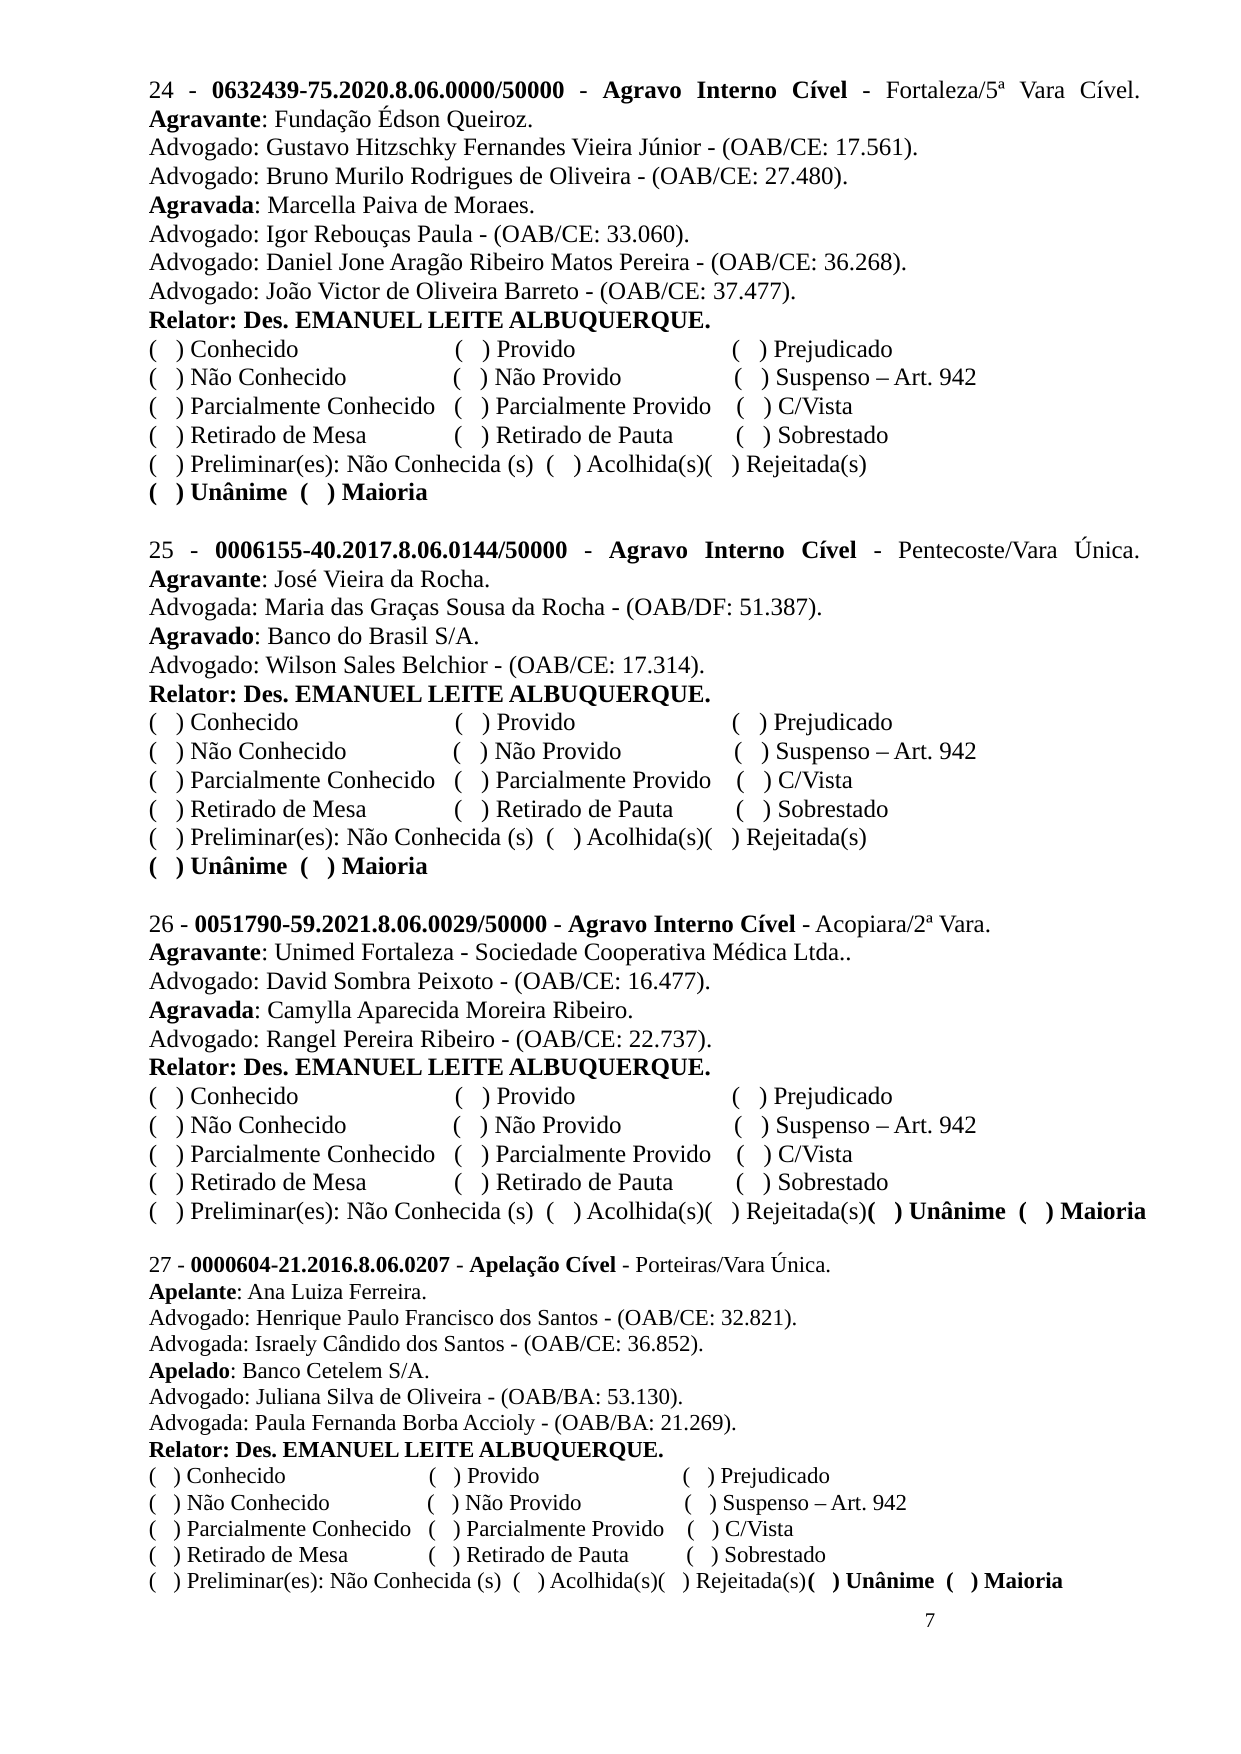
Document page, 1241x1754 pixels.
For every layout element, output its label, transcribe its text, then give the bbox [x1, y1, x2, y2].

text 25 - 0006155-40.2017.8.06.0144/50000 - Agravo Interno Cível - Pentecoste/Vara Única. Agravante: José Vieira da Rocha. [148, 535, 1141, 592]
text Relator: Des. EMANUEL LEITE ALBUQUERQUE. [148, 1052, 1141, 1081]
text Advogado: Henrique Paulo Francisco dos Santos - (OAB/CE: 32.821). [148, 1304, 1141, 1330]
text ( ) Unânime ( ) Maioria [148, 851, 1158, 880]
text Relator: Des. EMANUEL LEITE ALBUQUERQUE. [148, 1436, 1141, 1462]
text ( ) Não Conhecido ( ) Não Provido ( ) Suspenso – Art. 942 [148, 736, 1158, 765]
text Advogado: Bruno Murilo Rodrigues de Oliveira - (OAB/CE: 27.480). [148, 161, 1141, 190]
text ( ) Não Conhecido ( ) Não Provido ( ) Suspenso – Art. 942 [148, 362, 1158, 391]
text Advogado: Juliana Silva de Oliveira - (OAB/BA: 53.130). [148, 1383, 1141, 1409]
text ( ) Parcialmente Conhecido ( ) Parcialmente Provido ( ) C/Vista [148, 391, 1158, 420]
text 27 - 0000604-21.2016.8.06.0207 - Apelação Cível - Porteiras/Vara Única. [148, 1251, 1141, 1278]
text ( ) Parcialmente Conhecido ( ) Parcialmente Provido ( ) C/Vista [148, 765, 1158, 794]
text ( ) Parcialmente Conhecido ( ) Parcialmente Provido ( ) C/Vista [148, 1139, 1158, 1167]
text ( ) Não Conhecido ( ) Não Provido ( ) Suspenso – Art. 942 [148, 1488, 1158, 1515]
text Advogada: Paula Fernanda Borba Accioly - (OAB/BA: 21.269). [148, 1409, 1141, 1436]
text Advogado: João Victor de Oliveira Barreto - (OAB/CE: 37.477). [148, 276, 1141, 305]
text Advogado: Rangel Pereira Ribeiro - (OAB/CE: 22.737). [148, 1024, 1141, 1052]
text ( ) Unânime ( ) Maioria [148, 477, 1158, 506]
text 26 - 0051790-59.2021.8.06.0029/50000 - Agravo Interno Cível - Acopiara/2ª Vara. [148, 909, 1141, 937]
text ( ) Preliminar(es): Não Conhecida (s) ( ) Acolhida(s)( ) Rejeitada(s) [148, 449, 1158, 477]
text Advogado: Igor Rebouças Paula - (OAB/CE: 33.060). [148, 219, 1141, 247]
text Relator: Des. EMANUEL LEITE ALBUQUERQUE. [148, 305, 1141, 334]
text Advogado: Wilson Sales Belchior - (OAB/CE: 17.314). [148, 650, 1141, 679]
text ( ) Preliminar(es): Não Conhecida (s) ( ) Acolhida(s)( ) Rejeitada(s)( ) Unânime ( ) Maioria [148, 1196, 1158, 1225]
text ( ) Conhecido ( ) Provido ( ) Prejudicado [148, 334, 1141, 362]
text Advogada: Israely Cândido dos Santos - (OAB/CE: 36.852). [148, 1330, 1141, 1357]
text ( ) Parcialmente Conhecido ( ) Parcialmente Provido ( ) C/Vista [148, 1515, 1158, 1541]
text ( ) Preliminar(es): Não Conhecida (s) ( ) Acolhida(s)( ) Rejeitada(s)( ) Unânime ( ) Maioria [148, 1568, 1158, 1594]
text 24 - 0632439-75.2020.8.06.0000/50000 - Agravo Interno Cível - Fortaleza/5ª Vara Cível. Agravante: Fundação Édson Queiroz. [148, 75, 1141, 132]
text Advogada: Maria das Graças Sousa da Rocha - (OAB/DF: 51.387). [148, 592, 1141, 621]
text ( ) Conhecido ( ) Provido ( ) Prejudicado [148, 1462, 1141, 1488]
text ( ) Não Conhecido ( ) Não Provido ( ) Suspenso – Art. 942 [148, 1110, 1158, 1139]
text Agravado: Banco do Brasil S/A. [148, 621, 1141, 650]
text ( ) Preliminar(es): Não Conhecida (s) ( ) Acolhida(s)( ) Rejeitada(s) [148, 822, 1158, 851]
text Advogado: David Sombra Peixoto - (OAB/CE: 16.477). [148, 966, 1141, 995]
text Apelado: Banco Cetelem S/A. [148, 1357, 1141, 1383]
text Agravada: Camylla Aparecida Moreira Ribeiro. [148, 995, 1141, 1024]
text ( ) Retirado de Mesa ( ) Retirado de Pauta ( ) Sobrestado [148, 794, 1158, 822]
text Advogado: Gustavo Hitzschky Fernandes Vieira Júnior - (OAB/CE: 17.561). [148, 132, 1141, 161]
text Agravante: Unimed Fortaleza - Sociedade Cooperativa Médica Ltda.. [148, 937, 1141, 966]
text ( ) Retirado de Mesa ( ) Retirado de Pauta ( ) Sobrestado [148, 1541, 1158, 1568]
text ( ) Conhecido ( ) Provido ( ) Prejudicado [148, 1081, 1141, 1110]
text Advogado: Daniel Jone Aragão Ribeiro Matos Pereira - (OAB/CE: 36.268). [148, 247, 1141, 276]
text ( ) Retirado de Mesa ( ) Retirado de Pauta ( ) Sobrestado [148, 420, 1158, 449]
text Agravada: Marcella Paiva de Moraes. [148, 190, 1141, 219]
text ( ) Conhecido ( ) Provido ( ) Prejudicado [148, 707, 1141, 736]
text Relator: Des. EMANUEL LEITE ALBUQUERQUE. [148, 679, 1141, 707]
text ( ) Retirado de Mesa ( ) Retirado de Pauta ( ) Sobrestado [148, 1167, 1158, 1196]
text Apelante: Ana Luiza Ferreira. [148, 1278, 1141, 1304]
